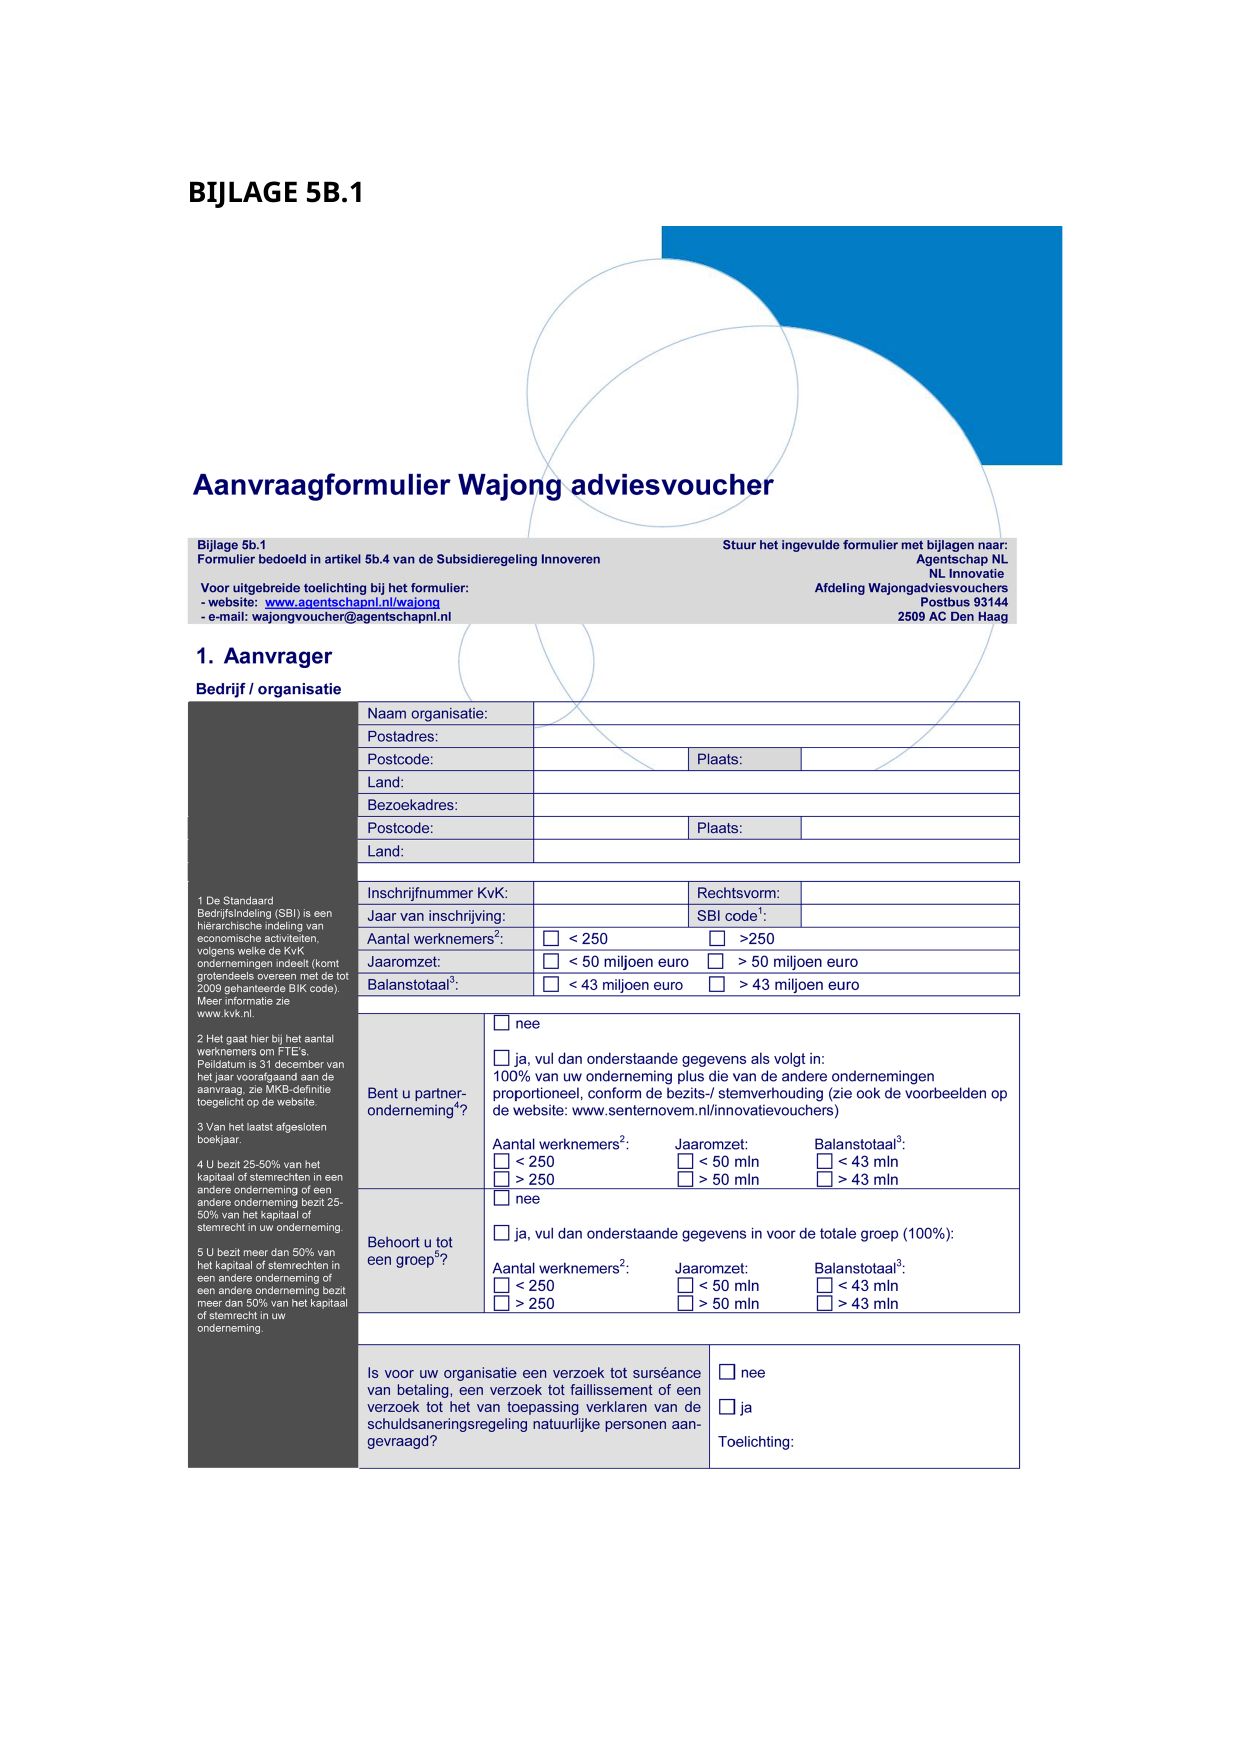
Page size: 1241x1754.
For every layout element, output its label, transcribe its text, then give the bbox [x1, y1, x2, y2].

picture [187, 226, 1063, 1469]
subtitle BIJLAGE 5B.1 [187, 172, 1053, 211]
